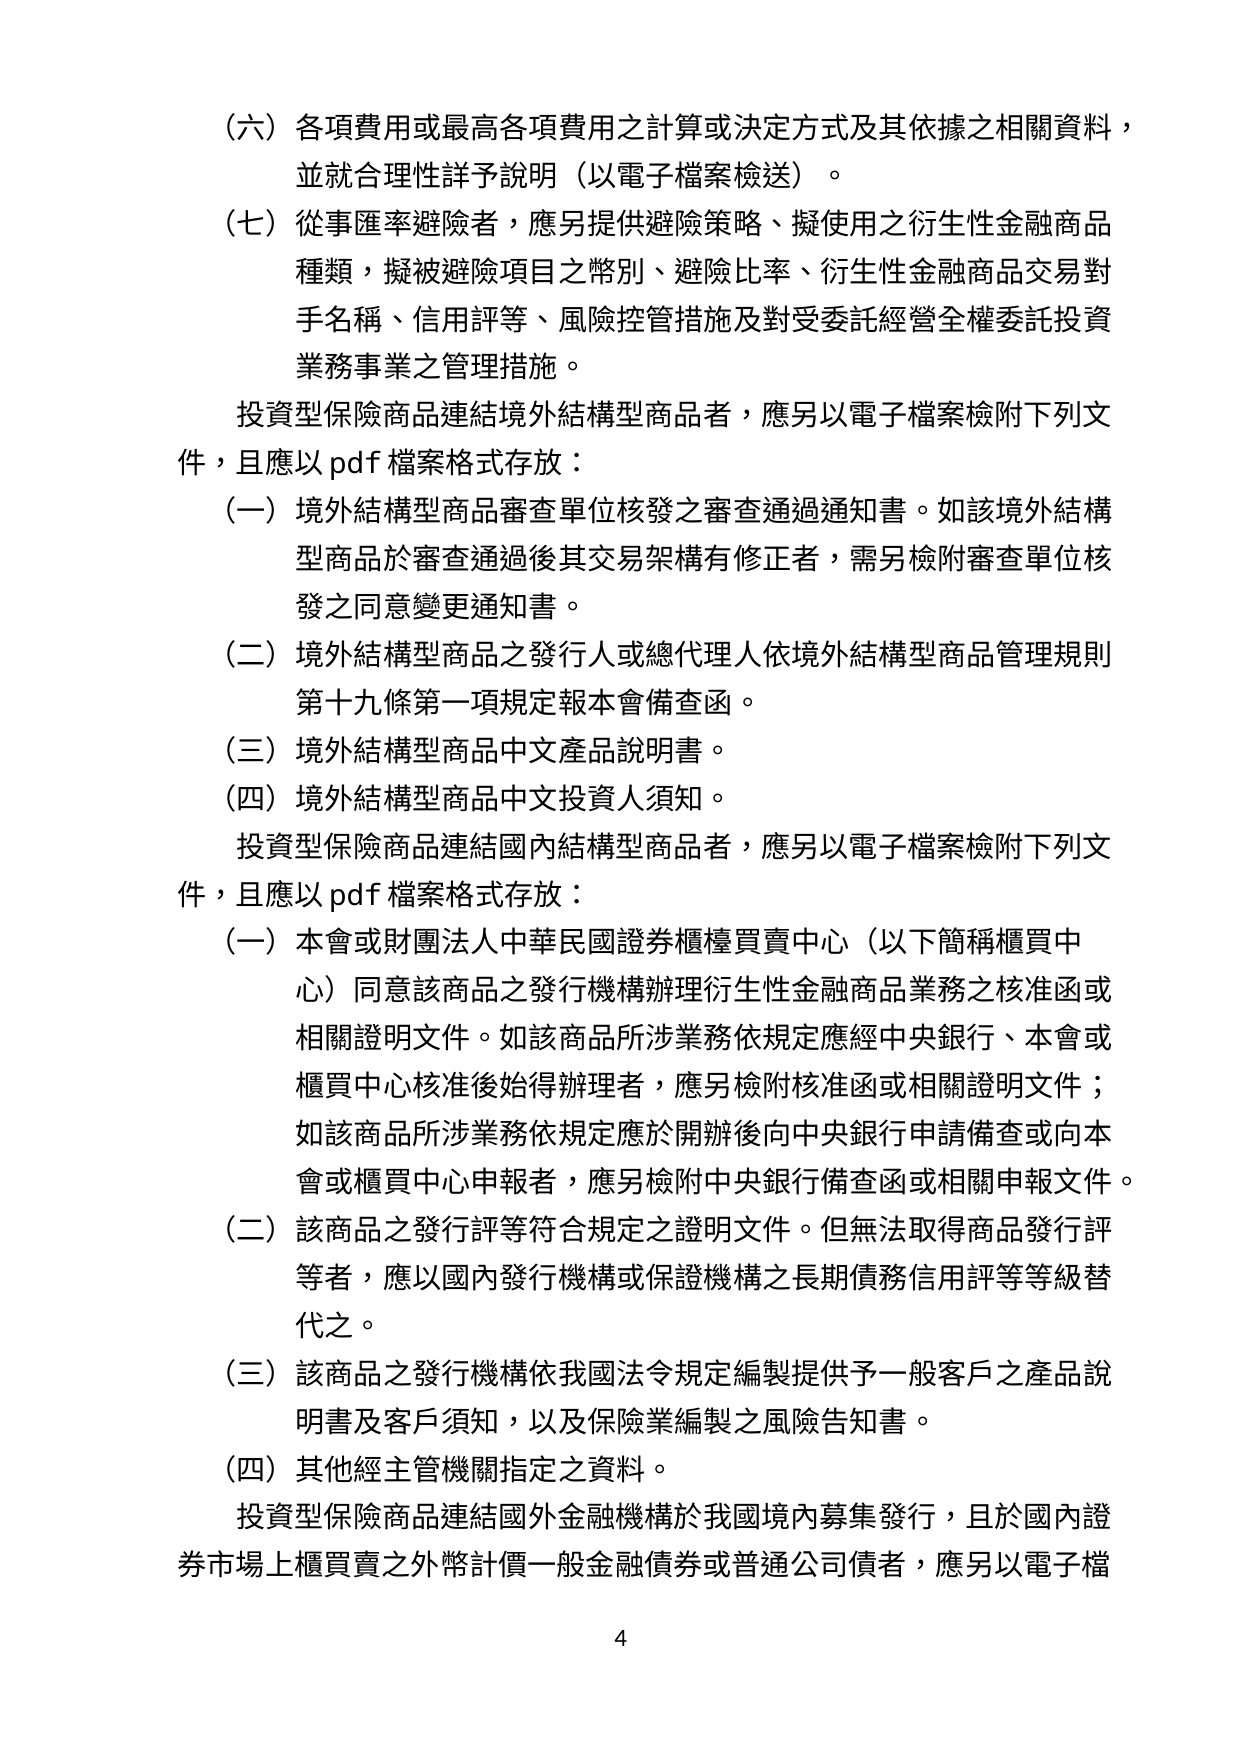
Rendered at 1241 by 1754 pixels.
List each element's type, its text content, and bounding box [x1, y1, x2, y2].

text （六） 各項費用或最高各項費用之計算或決定方式及其依據之相關資料，並就合理性詳予說明（以電子檔案檢送）。 [207, 100, 1123, 196]
text （二） 該商品之發行評等符合規定之證明文件。但無法取得商品發行評等者，應以國內發行機構或保證機構之長期債務信用評等等級替代之。 [207, 1202, 1123, 1346]
text （二） 境外結構型商品之發行人或總代理人依境外結構型商品管理規則第十九條第一項規定報本會備查函。 [207, 627, 1123, 723]
text （七） 從事匯率避險者，應另提供避險策略、擬使用之衍生性金融商品種類，擬被避險項目之幣別、避險比率、衍生性金融商品交易對手名稱、信用評等、風險控管措施及對受委託經營全權委託投資業務事業之管理措施。 [207, 196, 1123, 387]
text （三） 境外結構型商品中文產品說明書。 [207, 723, 1123, 771]
text （一） 本會或財團法人中華民國證券櫃檯買賣中心（以下簡稱櫃買中心）同意該商品之發行機構辦理衍生性金融商品業務之核准函或相關證明文件。如該商品所涉業務依規定應經中央銀行、本會或櫃買中心核准後始得辦理者，應另檢附核准函或相關證明文件；如該商品所涉業務依規定應於開辦後向中央銀行申請備查或向本會或櫃買中心申報者，應另檢附中央銀行備查函或相關申報文件。 [207, 914, 1123, 1202]
text 投資型保險商品連結國內結構型商品者，應另以電子檔案檢附下列文件，且應以pdf檔案格式存放： [177, 819, 1123, 914]
text （四） 其他經主管機關指定之資料。 [207, 1442, 1123, 1489]
text 投資型保險商品連結國外金融機構於我國境內募集發行，且於國內證券市場上櫃買賣之外幣計價一般金融債券或普通公司債者，應另以電子檔 [177, 1489, 1123, 1585]
text （三） 該商品之發行機構依我國法令規定編製提供予一般客戶之產品說明書及客戶須知，以及保險業編製之風險告知書。 [207, 1346, 1123, 1442]
text （四） 境外結構型商品中文投資人須知。 [207, 771, 1123, 819]
text 投資型保險商品連結境外結構型商品者，應另以電子檔案檢附下列文件，且應以pdf檔案格式存放： [177, 387, 1123, 483]
text （一） 境外結構型商品審查單位核發之審查通過通知書。如該境外結構型商品於審查通過後其交易架構有修正者，需另檢附審查單位核發之同意變更通知書。 [207, 483, 1123, 627]
